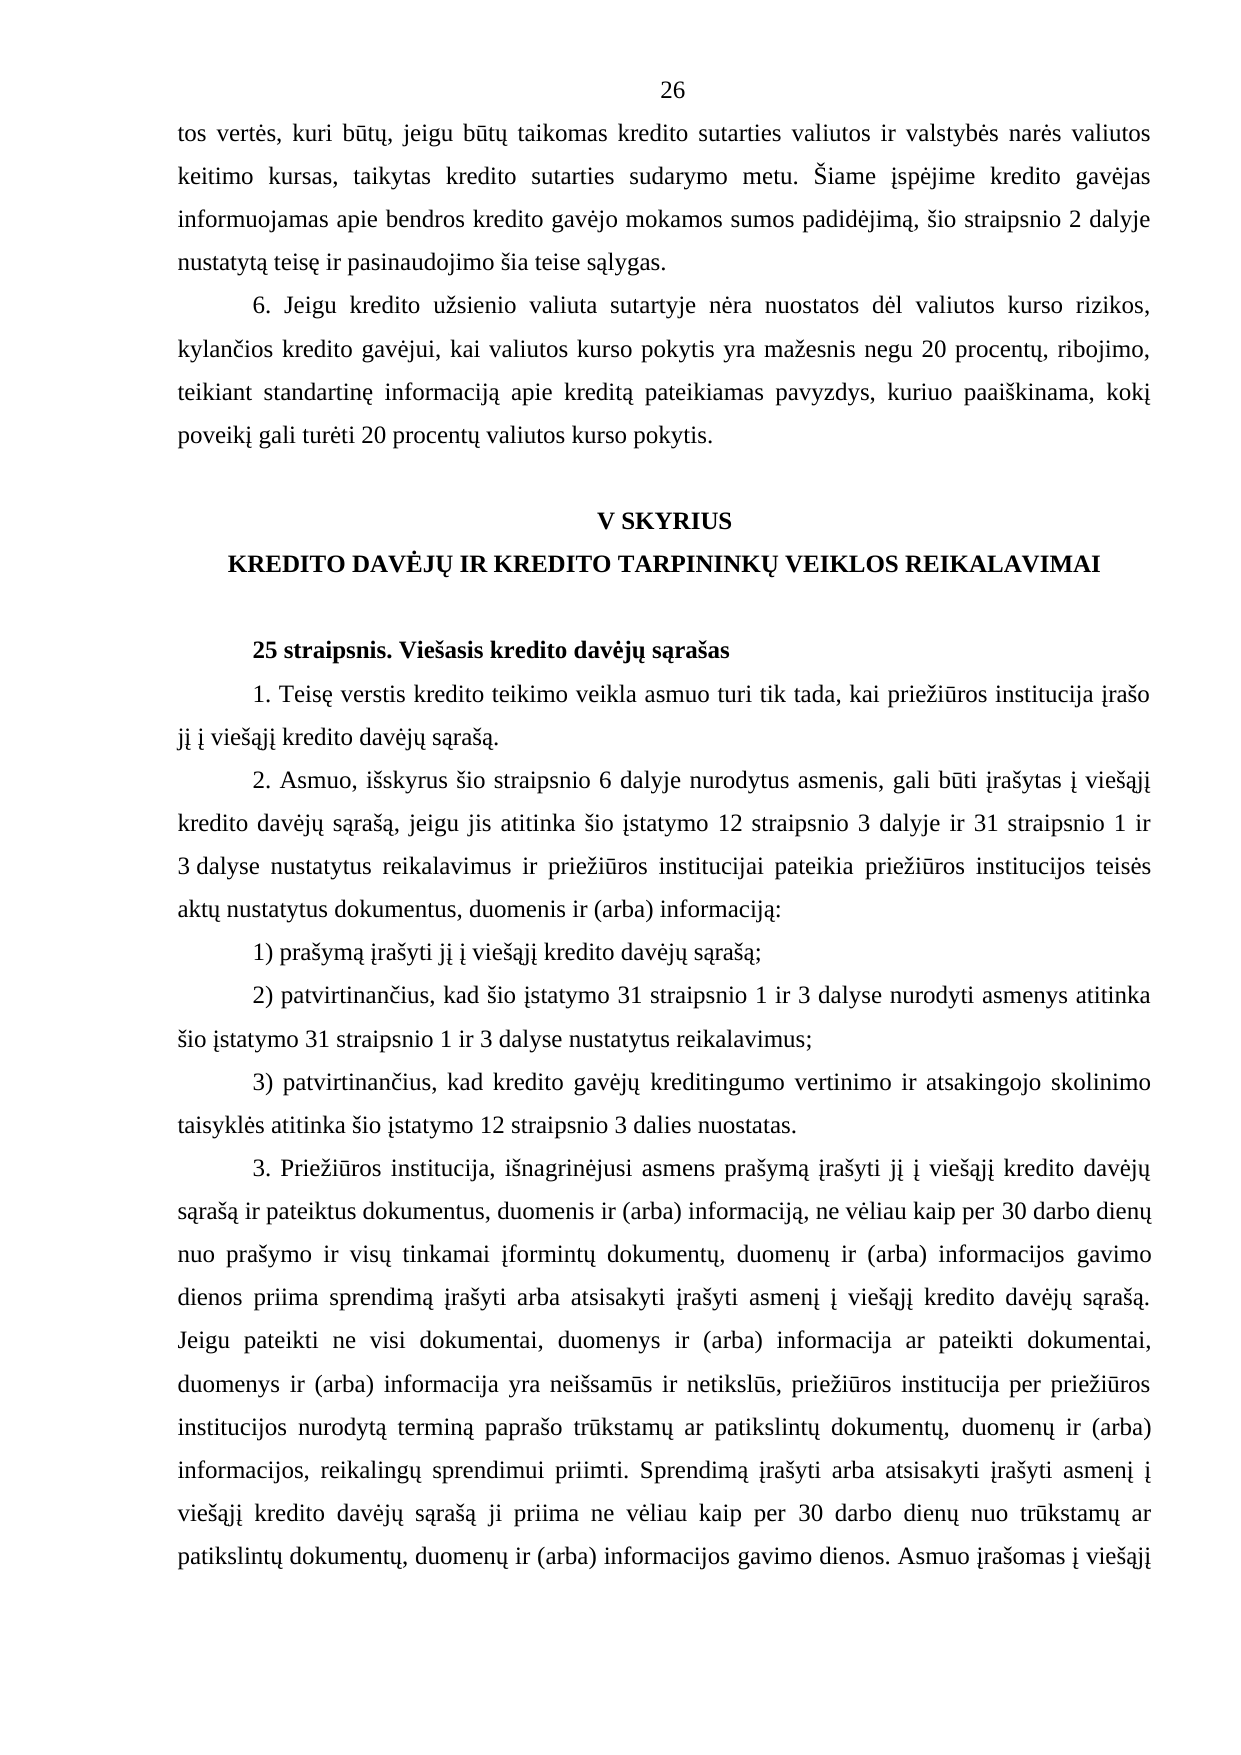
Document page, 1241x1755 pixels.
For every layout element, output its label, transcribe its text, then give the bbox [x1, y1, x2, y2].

text KREDITO DAVĖJŲ IR KREDITO TARPININKŲ VEIKLOS REIKALAVIMAI [177, 549, 1152, 578]
text 1) prašymą įrašyti jį į viešąjį kredito davėjų sąrašą; [177, 937, 1152, 966]
text 3. Priežiūros institucija, išnagrinėjusi asmens prašymą įrašyti jį į viešąjį kredito davėjų sąrašą ir pateiktus dokumentus, duomenis ir (arba) informaciją, ne vėliau kaip per 30 darbo dienų nuo prašymo ir visų tinkamai įformintų dokumentų, duomenų ir (arba) informacijos gavimo dienos priima sprendimą įrašyti arba atsisakyti įrašyti asmenį į viešąjį kredito davėjų sąrašą. Jeigu pateikti ne visi dokumentai, duomenys ir (arba) informacija ar pateikti dokumentai, duomenys ir (arba) informacija yra neišsamūs ir netikslūs, priežiūros institucija per priežiūros institucijos nurodytą terminą paprašo trūkstamų ar patikslintų dokumentų, duomenų ir (arba) informacijos, reikalingų sprendimui priimti. Sprendimą įrašyti arba atsisakyti įrašyti asmenį į viešąjį kredito davėjų sąrašą ji priima ne vėliau kaip per 30 darbo dienų nuo trūkstamų ar patikslintų dokumentų, duomenų ir (arba) informacijos gavimo dienos. Asmuo įrašomas į viešąjį [177, 1153, 1152, 1570]
text V SKYRIUS [177, 506, 1152, 535]
text tos vertės, kuri būtų, jeigu būtų taikomas kredito sutarties valiutos ir valstybės narės valiutos keitimo kursas, taikytas kredito sutarties sudarymo metu. Šiame įspėjime kredito gavėjas informuojamas apie bendros kredito gavėjo mokamos sumos padidėjimą, šio straipsnio 2 dalyje nustatytą teisę ir pasinaudojimo šia teise sąlygas. [177, 118, 1152, 276]
text 2) patvirtinančius, kad šio įstatymo 31 straipsnio 1 ir 3 dalyse nurodyti asmenys atitinka šio įstatymo 31 straipsnio 1 ir 3 dalyse nustatytus reikalavimus; [177, 981, 1152, 1052]
text 25 straipsnis. Viešasis kredito davėjų sąrašas [177, 636, 1152, 664]
text 3) patvirtinančius, kad kredito gavėjų kreditingumo vertinimo ir atsakingojo skolinimo taisyklės atitinka šio įstatymo 12 straipsnio 3 dalies nuostatas. [177, 1067, 1152, 1139]
text 1. Teisę verstis kredito teikimo veikla asmuo turi tik tada, kai priežiūros institucija įrašo jį į viešąjį kredito davėjų sąrašą. [177, 679, 1152, 751]
text 6. Jeigu kredito užsienio valiuta sutartyje nėra nuostatos dėl valiutos kurso rizikos, kylančios kredito gavėjui, kai valiutos kurso pokytis yra mažesnis negu 20 procentų, ribojimo, teikiant standartinę informaciją apie kreditą pateikiamas pavyzdys, kuriuo paaiškinama, kokį poveikį gali turėti 20 procentų valiutos kurso pokytis. [177, 291, 1152, 449]
text 2. Asmuo, išskyrus šio straipsnio 6 dalyje nurodytus asmenis, gali būti įrašytas į viešąjį kredito davėjų sąrašą, jeigu jis atitinka šio įstatymo 12 straipsnio 3 dalyje ir 31 straipsnio 1 ir 3 dalyse nustatytus reikalavimus ir priežiūros institucijai pateikia priežiūros institucijos teisės aktų nustatytus dokumentus, duomenis ir (arba) informaciją: [177, 765, 1152, 923]
